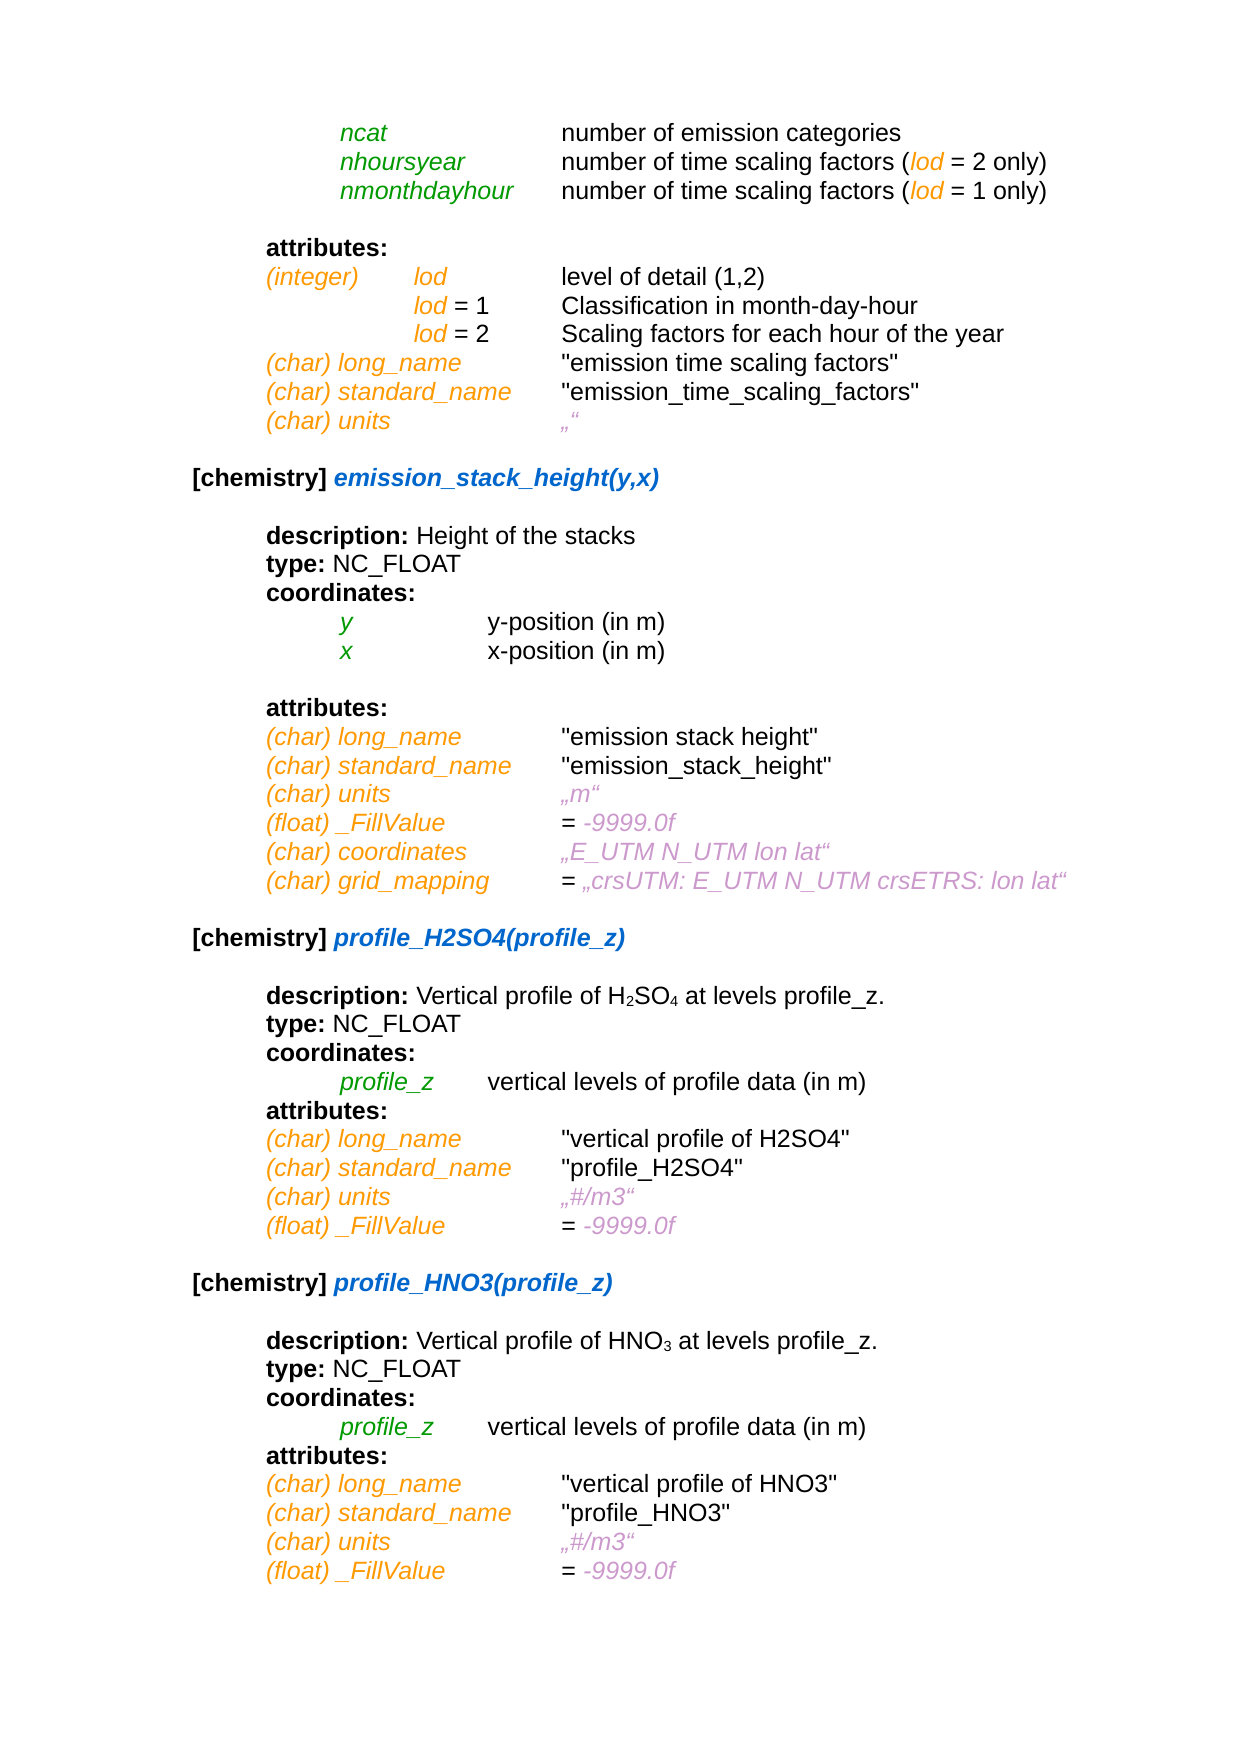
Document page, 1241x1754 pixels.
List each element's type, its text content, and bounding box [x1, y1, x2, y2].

text (char) long_name "emission stack height" [118, 722, 1122, 751]
text (char) units „m“ [118, 779, 1122, 808]
text description: Vertical profile of HNO3 at levels profile_z. type: NC_FLOAT [118, 1326, 1122, 1383]
text (char) standard_name "profile_HNO3" [118, 1498, 1122, 1527]
text [chemistry] profile_HNO3(profile_z) [118, 1268, 1122, 1297]
text ncat number of emission categories [118, 118, 1122, 147]
text y y-position (in m) [118, 607, 1122, 636]
text profile_z vertical levels of profile data (in m) [118, 1412, 1122, 1441]
text [chemistry] profile_H2SO4(profile_z) [118, 923, 1122, 952]
text description: Vertical profile of H2SO4 at levels profile_z. type: NC_FLOAT [118, 981, 1122, 1038]
text coordinates: [118, 1038, 1122, 1067]
text description: Height of the stacks type: NC_FLOAT [118, 521, 1122, 578]
text [chemistry] emission_stack_height(y,x) [118, 463, 1122, 492]
text attributes: [118, 1096, 1122, 1124]
text nhoursyear number of time scaling factors (lod = 2 only) [118, 147, 1122, 176]
text (integer) lod level of detail (1,2) [118, 262, 1122, 291]
text (char) standard_name "profile_H2SO4" [118, 1153, 1122, 1182]
text (char) long_name "emission time scaling factors" [118, 348, 1122, 377]
text (char) coordinates „E_UTM N_UTM lon lat“ [118, 837, 1122, 866]
text attributes: [118, 1441, 1122, 1469]
text (char) standard_name "emission_time_scaling_factors" [118, 377, 1122, 406]
text lod = 1 Classification in month-day-hour lod = 2 Scaling factors for each hour of the year [118, 291, 1122, 348]
text nmonthdayhour number of time scaling factors (lod = 1 only) [118, 176, 1122, 204]
text attributes: [118, 233, 1122, 262]
text attributes: [118, 693, 1122, 722]
text x x-position (in m) [118, 636, 1122, 664]
text (char) units „#/m3“ [118, 1182, 1122, 1211]
text (char) long_name "vertical profile of H2SO4" [118, 1124, 1122, 1153]
text (char) units „“ [118, 406, 1122, 434]
text (char) grid_mapping = „crsUTM: E_UTM N_UTM crsETRS: lon lat“ [118, 866, 1122, 894]
text (char) units „#/m3“ [118, 1527, 1122, 1556]
text profile_z vertical levels of profile data (in m) [118, 1067, 1122, 1096]
text (char) standard_name "emission_stack_height" [118, 751, 1122, 779]
text coordinates: [118, 1383, 1122, 1412]
text coordinates: [118, 578, 1122, 607]
text (float) _FillValue = -9999.0f [118, 1211, 1122, 1239]
text (float) _FillValue = -9999.0f [118, 1556, 1122, 1584]
text (char) long_name "vertical profile of HNO3" [118, 1469, 1122, 1498]
text (float) _FillValue = -9999.0f [118, 808, 1122, 837]
